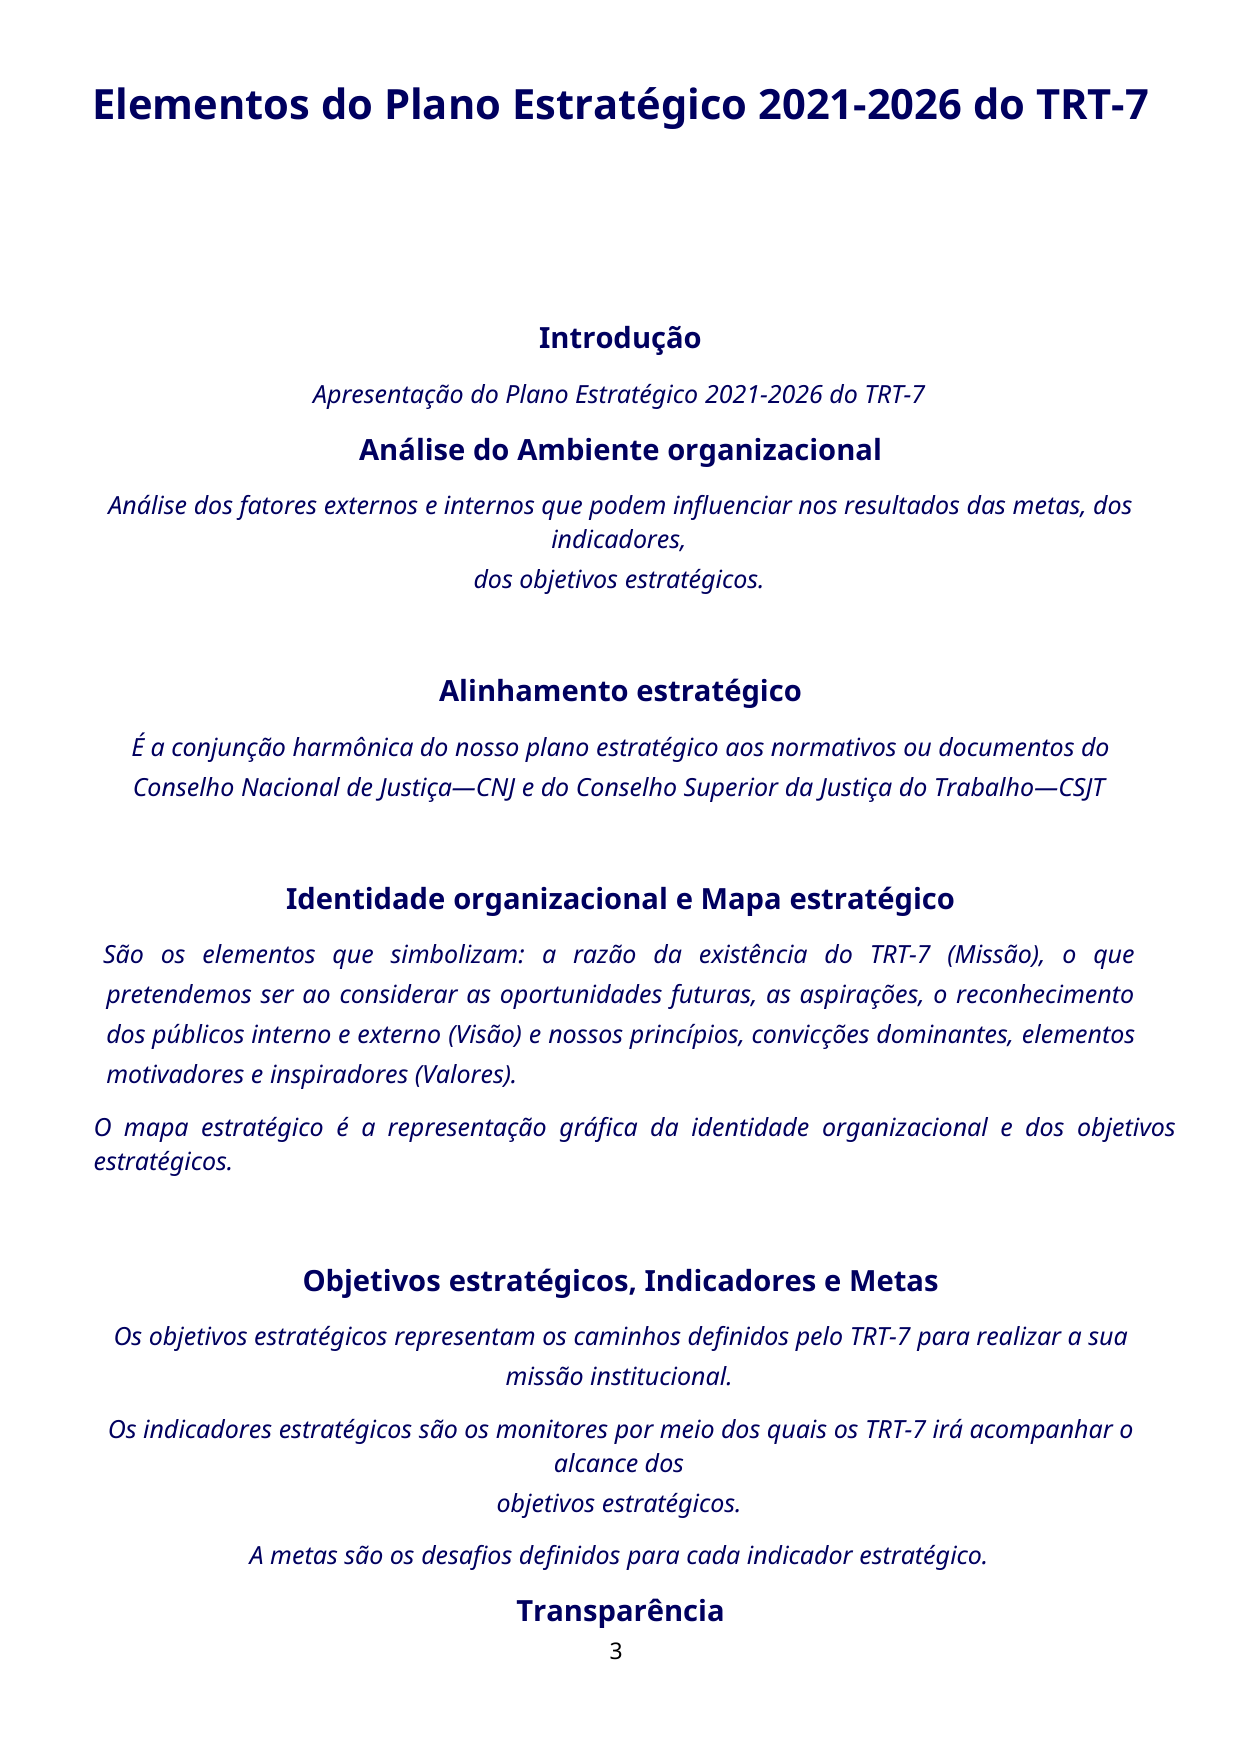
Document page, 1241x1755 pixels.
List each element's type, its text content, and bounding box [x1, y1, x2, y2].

subtitle Elementos do Plano Estratégico 2021-2026 do TRT-7 [82, 79, 1159, 130]
text dos objetivos estratégicos. [82, 562, 1159, 596]
text objetivos estratégicos. [82, 1485, 1159, 1519]
text Análise dos fatores externos e internos que podem influenciar nos resultados das metas, dos indicadores, [81, 488, 1159, 556]
text Identidade organizacional e Mapa estratégico [81, 878, 1159, 918]
text O mapa estratégico é a representação gráfica da identidade organizacional e dos objetivos estratégicos. [93, 1110, 1176, 1178]
text Os objetivos estratégicos representam os caminhos definidos pelo TRT-7 para realizar a sua missão institucional. [82, 1318, 1159, 1393]
text Apresentação do Plano Estratégico 2021-2026 do TRT-7 [82, 376, 1159, 410]
text A metas são os desafios definidos para cada indicador estratégico. [81, 1538, 1159, 1572]
text Os indicadores estratégicos são os monitores por meio dos quais os TRT-7 irá acompanhar o alcance dos [82, 1411, 1159, 1479]
text Introdução [82, 317, 1159, 357]
text É a conjunção harmônica do nosso plano estratégico aos normativos ou documentos do Conselho Nacional de Justiça—CNJ e do Conselho Superior da Justiça do Trabalho—CSJT [126, 729, 1114, 803]
text Alinhamento estratégico [82, 671, 1159, 710]
text Análise do Ambiente organizacional [82, 429, 1159, 469]
text São os elementos que simbolizam: a razão da existência do TRT-7 (Missão), o que pretendemos ser ao considerar as oportunidades futuras, as aspirações, o reconhecimento dos públicos interno e externo (Visão) e nossos princípios, convicções dominantes, elementos motivadores e inspiradores (Valores). [103, 937, 1138, 1091]
text Objetivos estratégicos, Indicadores e Metas [82, 1260, 1159, 1300]
text Transparência [81, 1590, 1159, 1630]
